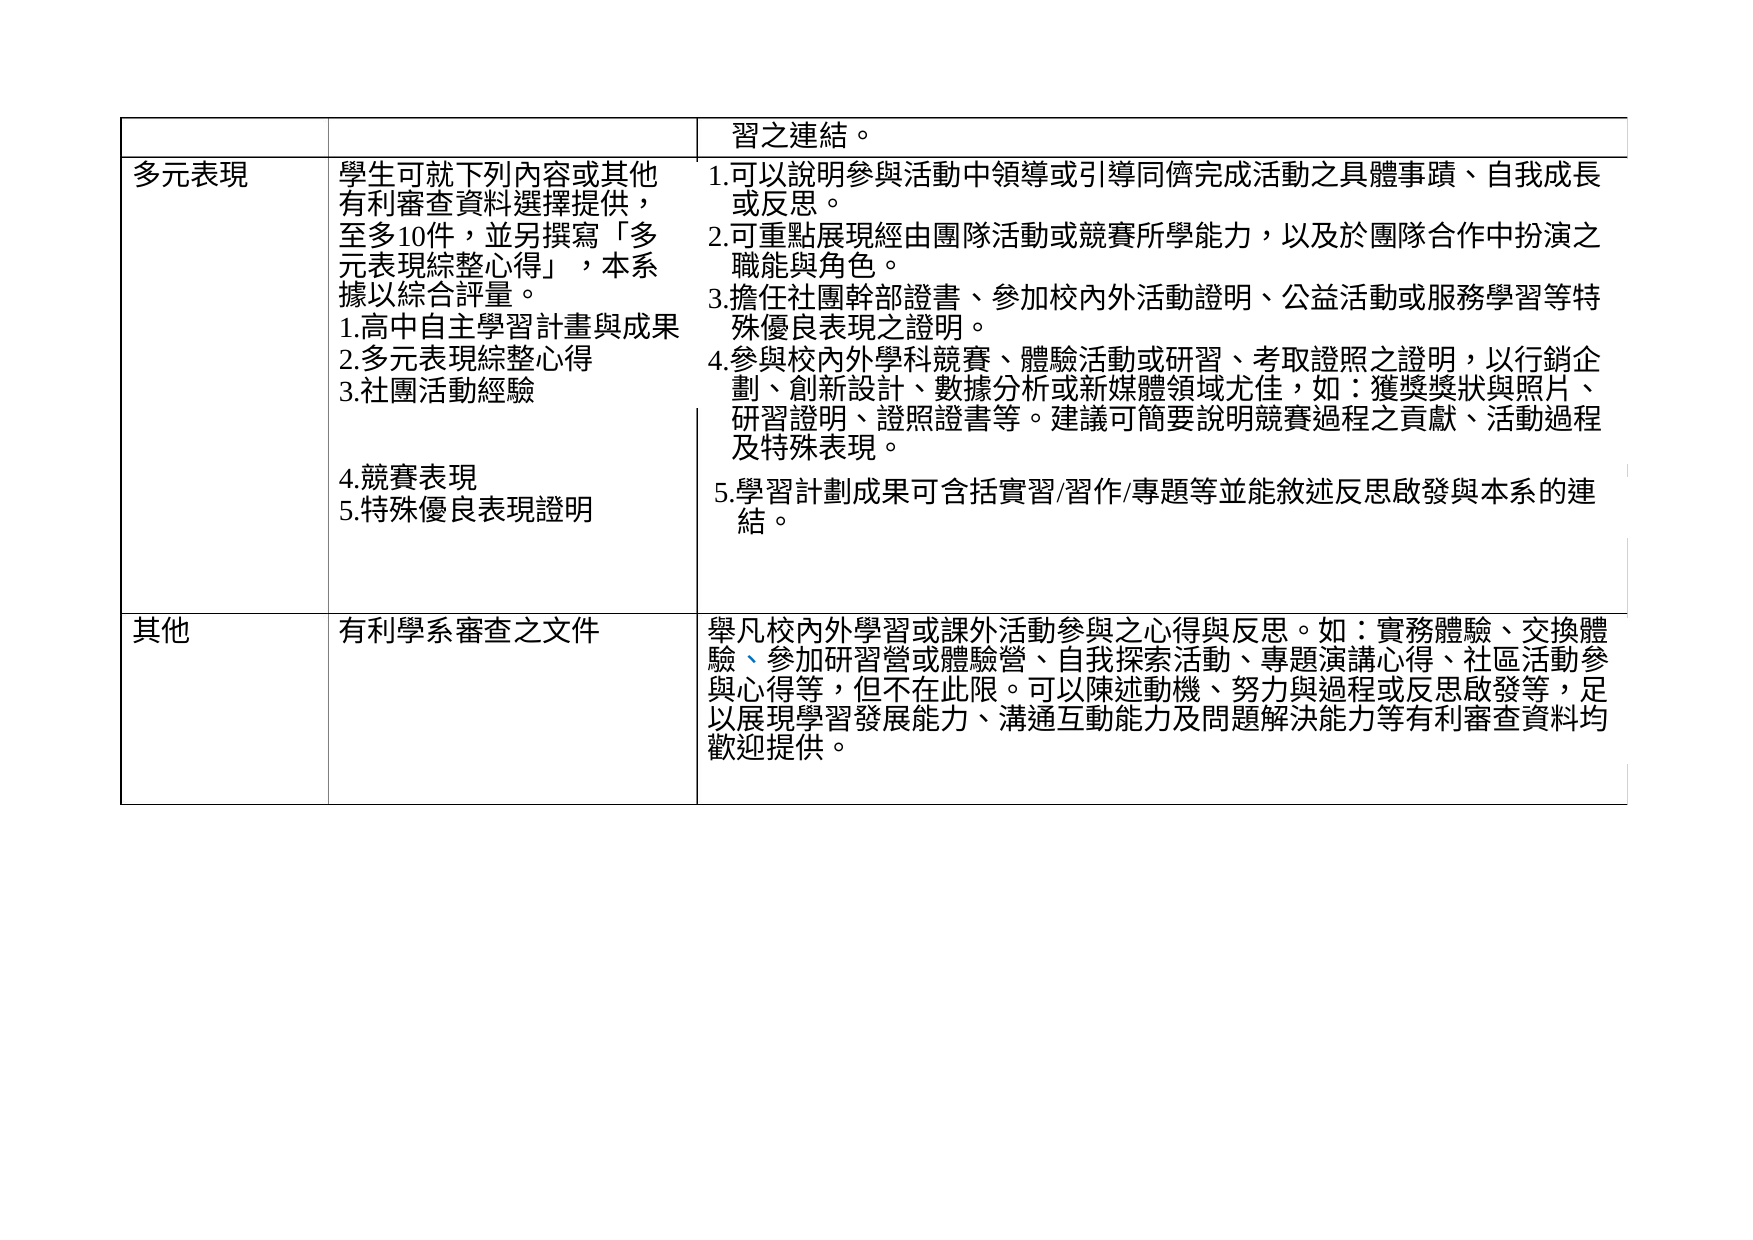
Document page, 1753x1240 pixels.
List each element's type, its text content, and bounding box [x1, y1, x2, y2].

text 及特殊表現。 [731, 435, 1742, 464]
text 職能與角色。 [731, 253, 1742, 282]
text 其他 [132, 618, 234, 647]
text 5.學習計劃成果可含括實習/習作/專題等並能敘述反思啟發與本系的連 [714, 477, 1733, 509]
text 有利審查資料選擇提供， [338, 191, 708, 220]
text 驗、參加研習營或體驗營、自我探索活動、專題演講心得、社區活動參 [708, 647, 1750, 677]
text 歡迎提供。 [708, 735, 1750, 764]
text 5.特殊優良表現證明 [338, 495, 638, 527]
text 2.多元表現綜整心得 [338, 343, 708, 376]
text 多元表現 [132, 162, 292, 191]
text 2.可重點展現經由團隊活動或競賽所學能力，以及於團隊合作中扮演之 [708, 221, 1742, 253]
text 舉凡校內外學習或課外活動參與之心得與反思。如：實務體驗、交換體 [708, 618, 1750, 647]
text 3.社團活動經驗 [338, 376, 708, 408]
text 學生可就下列內容或其他 [338, 162, 708, 191]
text 4.參與校內外學科競賽、體驗活動或研習、考取證照之證明，以行銷企 [708, 344, 1742, 376]
text 以展現學習發展能力、溝通互動能力及問題解決能力等有利審查資料均 [708, 706, 1750, 735]
text 1.可以說明參與活動中領導或引導同儕完成活動之具體事蹟、自我成長 [708, 159, 1742, 191]
text 3.擔任社團幹部證書、參加校內外活動證明、公益活動或服務學習等特 [708, 282, 1742, 315]
text 4.競賽表現 [338, 463, 638, 495]
text 研習證明、證照證書等。建議可簡要說明競賽過程之貢獻、活動過程 [731, 406, 1742, 435]
text 劃、創新設計、數據分析或新媒體領域尤佳，如：獲獎獎狀與照片、 [731, 376, 1742, 406]
text 有利學系審查之文件 [338, 618, 645, 647]
text 殊優良表現之證明。 [731, 315, 1742, 344]
text 與心得等，但不在此限。可以陳述動機、努力與過程或反思啟發等，足 [708, 677, 1750, 706]
text 至多10件，並另撰寫「多 [338, 220, 708, 253]
text 1.高中自主學習計畫與成果 [338, 311, 708, 343]
text 結。 [737, 509, 1733, 538]
text 據以綜合評量。 [338, 282, 708, 311]
text 元表現綜整心得」，本系 [338, 253, 708, 282]
text 或反思。 [731, 191, 1742, 221]
text 習之連結。 [731, 123, 922, 152]
